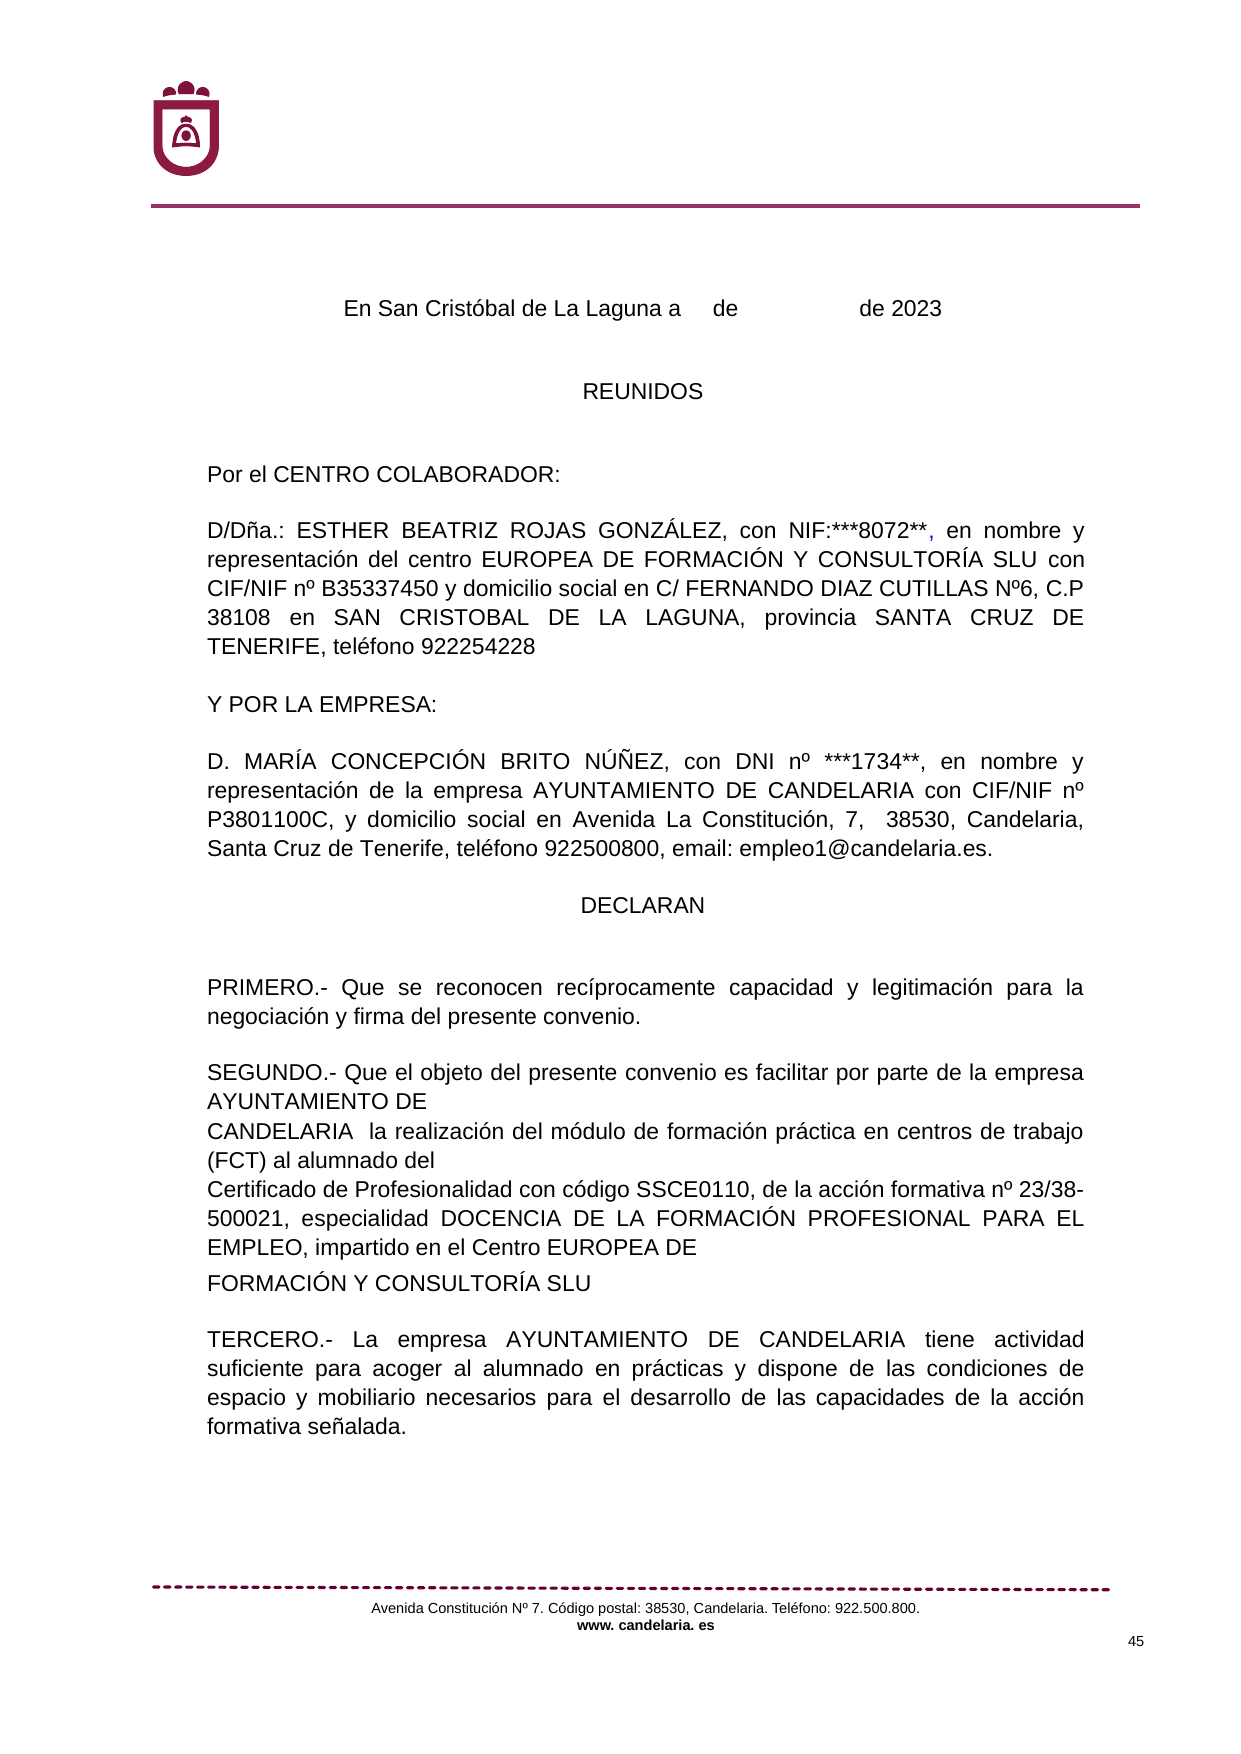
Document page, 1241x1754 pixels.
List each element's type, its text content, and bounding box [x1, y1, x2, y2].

text En San Cristóbal de La Laguna a de de 2023 [207, 295, 1085, 322]
text Certificado de Profesionalidad con código SSCE0110, de la acción formativa nº 23/38-500021, especialidad DOCENCIA DE LA FORMACIÓN PROFESIONAL PARA EL EMPLEO, impartido en el Centro EUROPEA DE [207, 1176, 1085, 1260]
text SEGUNDO.- Que el objeto del presente convenio es facilitar por parte de la empresa AYUNTAMIENTO DE [207, 1059, 1085, 1114]
text FORMACIÓN Y CONSULTORÍA SLU [207, 1269, 1085, 1296]
text PRIMERO.- Que se reconocen recíprocamente capacidad y legitimación para la negociación y firma del presente convenio. [207, 974, 1085, 1029]
text Y POR LA EMPRESA: [207, 691, 1085, 717]
text TERCERO.- La empresa AYUNTAMIENTO DE CANDELARIA tiene actividad suficiente para acoger al alumnado en prácticas y dispone de las condiciones de espacio y mobiliario necesarios para el desarrollo de las capacidades de la acción formativa señalada. [207, 1326, 1085, 1439]
text D. MARÍA CONCEPCIÓN BRITO NÚÑEZ, con DNI nº ***1734**, en nombre y representación de la empresa AYUNTAMIENTO DE CANDELARIA con CIF/NIF nº P3801100C, y domicilio social en Avenida La Constitución, 7, 38530, Candelaria, Santa Cruz de Tenerife, teléfono 922500800, email: empleo1@candelaria.es. [207, 748, 1085, 861]
text REUNIDOS [207, 378, 1085, 404]
text CANDELARIA la realización del módulo de formación práctica en centros de trabajo (FCT) al alumnado del [207, 1118, 1085, 1173]
text D/Dña.: ESTHER BEATRIZ ROJAS GONZÁLEZ, con NIF:***8072**, en nombre y representación del centro EUROPEA DE FORMACIÓN Y CONSULTORÍA SLU con CIF/NIF nº B35337450 y domicilio social en C/ FERNANDO DIAZ CUTILLAS Nº6, C.P 38108 en SAN CRISTOBAL DE LA LAGUNA, provincia SANTA CRUZ DE TENERIFE, teléfono 922254228 [207, 517, 1085, 659]
text DECLARAN [207, 892, 1085, 919]
text Por el CENTRO COLABORADOR: [207, 461, 1085, 487]
